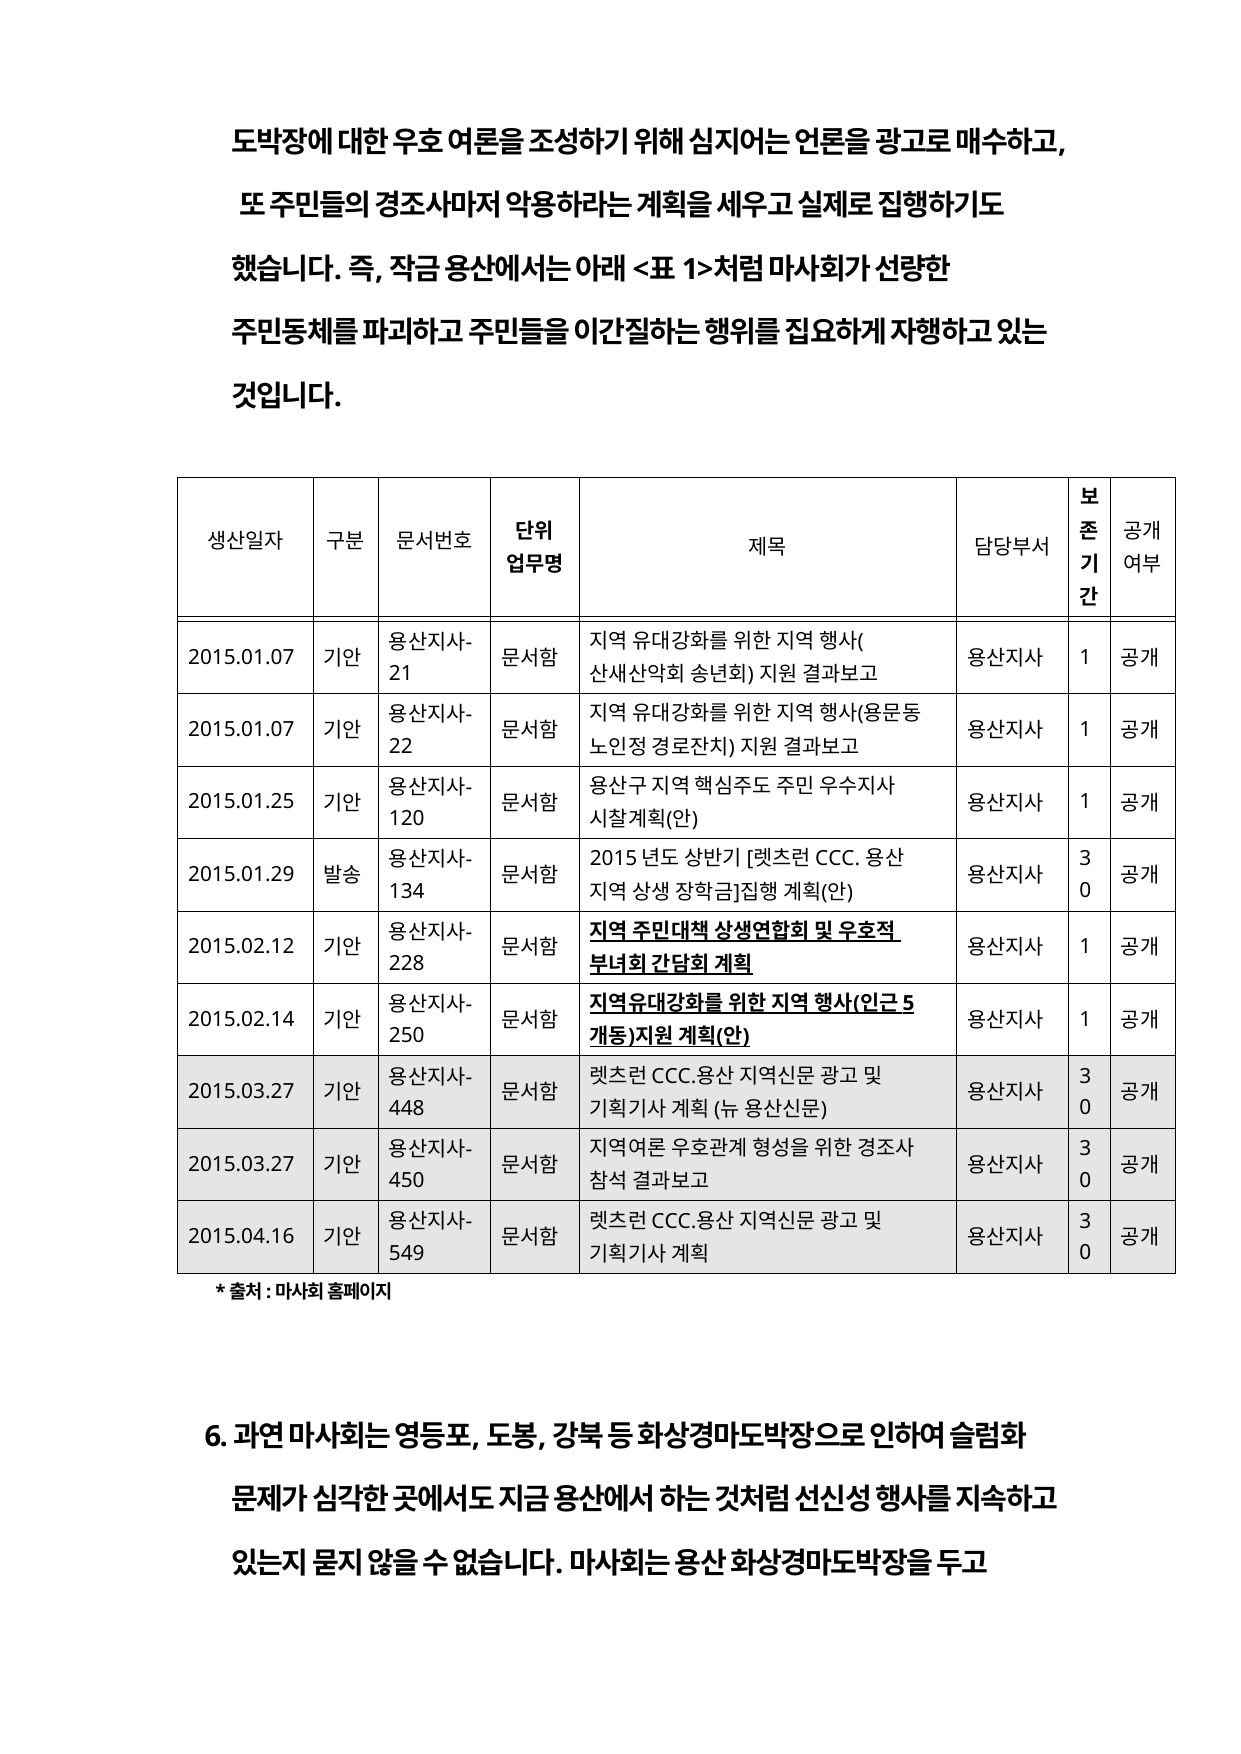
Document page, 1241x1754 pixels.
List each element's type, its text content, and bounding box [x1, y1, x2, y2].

table_header 단위 업무명 [491, 478, 579, 616]
table_cell 공개 [1111, 694, 1175, 766]
table_cell 용산구 지역 핵심주도 주민 우수지사 시찰계획(안) [580, 767, 956, 838]
table_cell 용산지사-134 [379, 839, 490, 911]
table_cell 용산지사-22 [379, 694, 490, 766]
table_cell 문서함 [491, 1129, 579, 1200]
table_header 문서번호 [379, 478, 490, 616]
table_cell 2015.02.14 [178, 984, 313, 1055]
table_cell 용산지사-120 [379, 767, 490, 838]
table_cell 기안 [314, 984, 378, 1055]
table_cell 2015.01.25 [178, 767, 313, 838]
table_header 보존 기간 [1069, 478, 1110, 616]
table_cell 30 [1069, 1201, 1110, 1273]
table_cell 용산지사-549 [379, 1201, 490, 1273]
table_cell 기안 [314, 1201, 378, 1273]
table_cell 공개 [1111, 912, 1175, 983]
table_cell 공개 [1111, 1056, 1175, 1128]
table_cell 용산지사 [957, 984, 1068, 1055]
table_cell 문서함 [491, 1201, 579, 1273]
table_cell 용산지사 [957, 1129, 1068, 1200]
table_cell 30 [1069, 1129, 1110, 1200]
table_cell 기안 [314, 912, 378, 983]
text 6. 과연 마사회는 영등포, 도봉, 강북 등 화상경마도박장으로 인하여 슬럼화 문제가 심각한 곳에서도 지금 용산에서 하는 것처럼 선신성 행사를 지속하고 있는지 묻지 않을 수 없습니다. 마사회는 용산 화상경마도박장을 두고 [204, 1412, 1063, 1582]
table_cell 문서함 [491, 694, 579, 766]
table_cell 2015.01.29 [178, 839, 313, 911]
table_cell 용산지사 [957, 694, 1068, 766]
table_header 공개 여부 [1111, 478, 1175, 616]
table_cell 문서함 [491, 984, 579, 1055]
table_cell 용산지사 [957, 622, 1068, 693]
table_cell 기안 [314, 1056, 378, 1128]
table_cell 문서함 [491, 622, 579, 693]
table_cell 1 [1069, 912, 1110, 983]
table_cell 지역유대강화를 위한 지역 행사(인근5개동)지원 계획(안) [580, 984, 956, 1055]
table_cell 용산지사-228 [379, 912, 490, 983]
table_cell [379, 617, 490, 621]
table_cell 문서함 [491, 1056, 579, 1128]
table_header 담당부서 [957, 478, 1068, 616]
table_cell 용산지사 [957, 767, 1068, 838]
table_cell 공개 [1111, 1201, 1175, 1273]
table_cell 기안 [314, 694, 378, 766]
table_cell 기안 [314, 767, 378, 838]
table_cell 용산지사 [957, 1201, 1068, 1273]
table_cell 용산지사-448 [379, 1056, 490, 1128]
table_cell 발송 [314, 839, 378, 911]
table_cell 1 [1069, 694, 1110, 766]
table_cell 2015.02.12 [178, 912, 313, 983]
table_cell 문서함 [491, 767, 579, 838]
table_cell 용산지사-21 [379, 622, 490, 693]
table_cell 공개 [1111, 984, 1175, 1055]
table_cell 공개 [1111, 767, 1175, 838]
table_cell 30 [1069, 839, 1110, 911]
table_cell 1 [1069, 622, 1110, 693]
table_cell [1069, 617, 1110, 621]
table_cell 공개 [1111, 1129, 1175, 1200]
table_cell 1 [1069, 767, 1110, 838]
table_cell 1 [1069, 984, 1110, 1055]
table_cell 2015.04.16 [178, 1201, 313, 1273]
table_cell 기안 [314, 622, 378, 693]
table_cell 공개 [1111, 622, 1175, 693]
text 5. 마사회가 공기업의 본분대로 지역 사회와의 참된 상생을 원한다면 마사회라는 폭력과 횡포의 이름을 가리고 “사랑의 열매”와 같은 중립적인 후원기관에 기부를 한 후에, 중립적인 후원기관이 용산 주민에게 제공하는 방식을 채택하면 될 것입니다. 왜냐하면 마사회의 이름으로 직접 기부를 하게 되면, 수혜를 받으시는 분들이 마사회가 본인을 위해 혜택을 제공하는 것이 아니라 용산 화상경마도박장을 위한 위선적인 행동임을 일시적으로 망각할 수도 있고, 그로 인하여 학교 앞에 도박장을 유치하는 것이 옳은가라는 본질적인 논쟁이, 마사회의 선심성 행사에 대한 찬반 논쟁 등으로 변질되고, 마사회의 화상도박장을 둘러싼 지역 주민들 간의 불필요한 갈등으로 이어질 수 있기 때문입니다. 마사회는 그 전에도 용산 도박장에 대한 우호 여론을 조성하기 위해 심지어는 언론을 광고로 매수하고, 또 주민들의 경조사마저 악용하라는 계획을 세우고 실제로 집행하기도 했습니다. 즉, 작금 용산에서는 아래 <표1>처럼 마사회가 선량한 주민동체를 파괴하고 주민들을 이간질하는 행위를 집요하게 자행하고 있는 것입니다. [204, 118, 1063, 414]
table_cell 2015.03.27 [178, 1129, 313, 1200]
table_cell 용산지사 [957, 1056, 1068, 1128]
table_cell 문서함 [491, 912, 579, 983]
table_cell [491, 617, 579, 621]
table_cell 렛츠런CCC.용산 지역신문 광고 및 기획기사 계획 (뉴 용산신문) [580, 1056, 956, 1128]
table_cell 용산지사 [957, 839, 1068, 911]
table_cell [580, 617, 956, 621]
table_header 구분 [314, 478, 378, 616]
table_cell [178, 617, 313, 621]
table_cell 공개 [1111, 839, 1175, 911]
table_cell * 출처 : 마사회 홈페이지 [177, 1274, 1175, 1313]
table_cell 지역 유대강화를 위한 지역 행사(산새산악회 송년회) 지원 결과보고 [580, 622, 956, 693]
table_cell 기안 [314, 1129, 378, 1200]
table_header 제목 [580, 478, 956, 616]
table_cell 용산지사-450 [379, 1129, 490, 1200]
table_header 생산일자 [178, 478, 313, 616]
table_cell [957, 617, 1068, 621]
table_cell 용산지사-250 [379, 984, 490, 1055]
table_cell 2015.01.07 [178, 622, 313, 693]
table_cell [1111, 617, 1175, 621]
table_cell 지역 유대강화를 위한 지역 행사(용문동 노인정 경로잔치) 지원 결과보고 [580, 694, 956, 766]
table_cell 용산지사 [957, 912, 1068, 983]
table_cell [314, 617, 378, 621]
table_cell 2015.01.07 [178, 694, 313, 766]
table_cell 2015년도 상반기 [렛츠런CCC. 용산 지역 상생 장학금]집행 계획(안) [580, 839, 956, 911]
table_cell 지역 주민대책 상생연합회 및 우호적 부녀회 간담회 계획 [580, 912, 956, 983]
table_cell 렛츠런CCC.용산 지역신문 광고 및 기획기사 계획 [580, 1201, 956, 1273]
table_cell 30 [1069, 1056, 1110, 1128]
table_cell 문서함 [491, 839, 579, 911]
table_cell 2015.03.27 [178, 1056, 313, 1128]
table_cell 지역여론 우호관계 형성을 위한 경조사 참석 결과보고 [580, 1129, 956, 1200]
